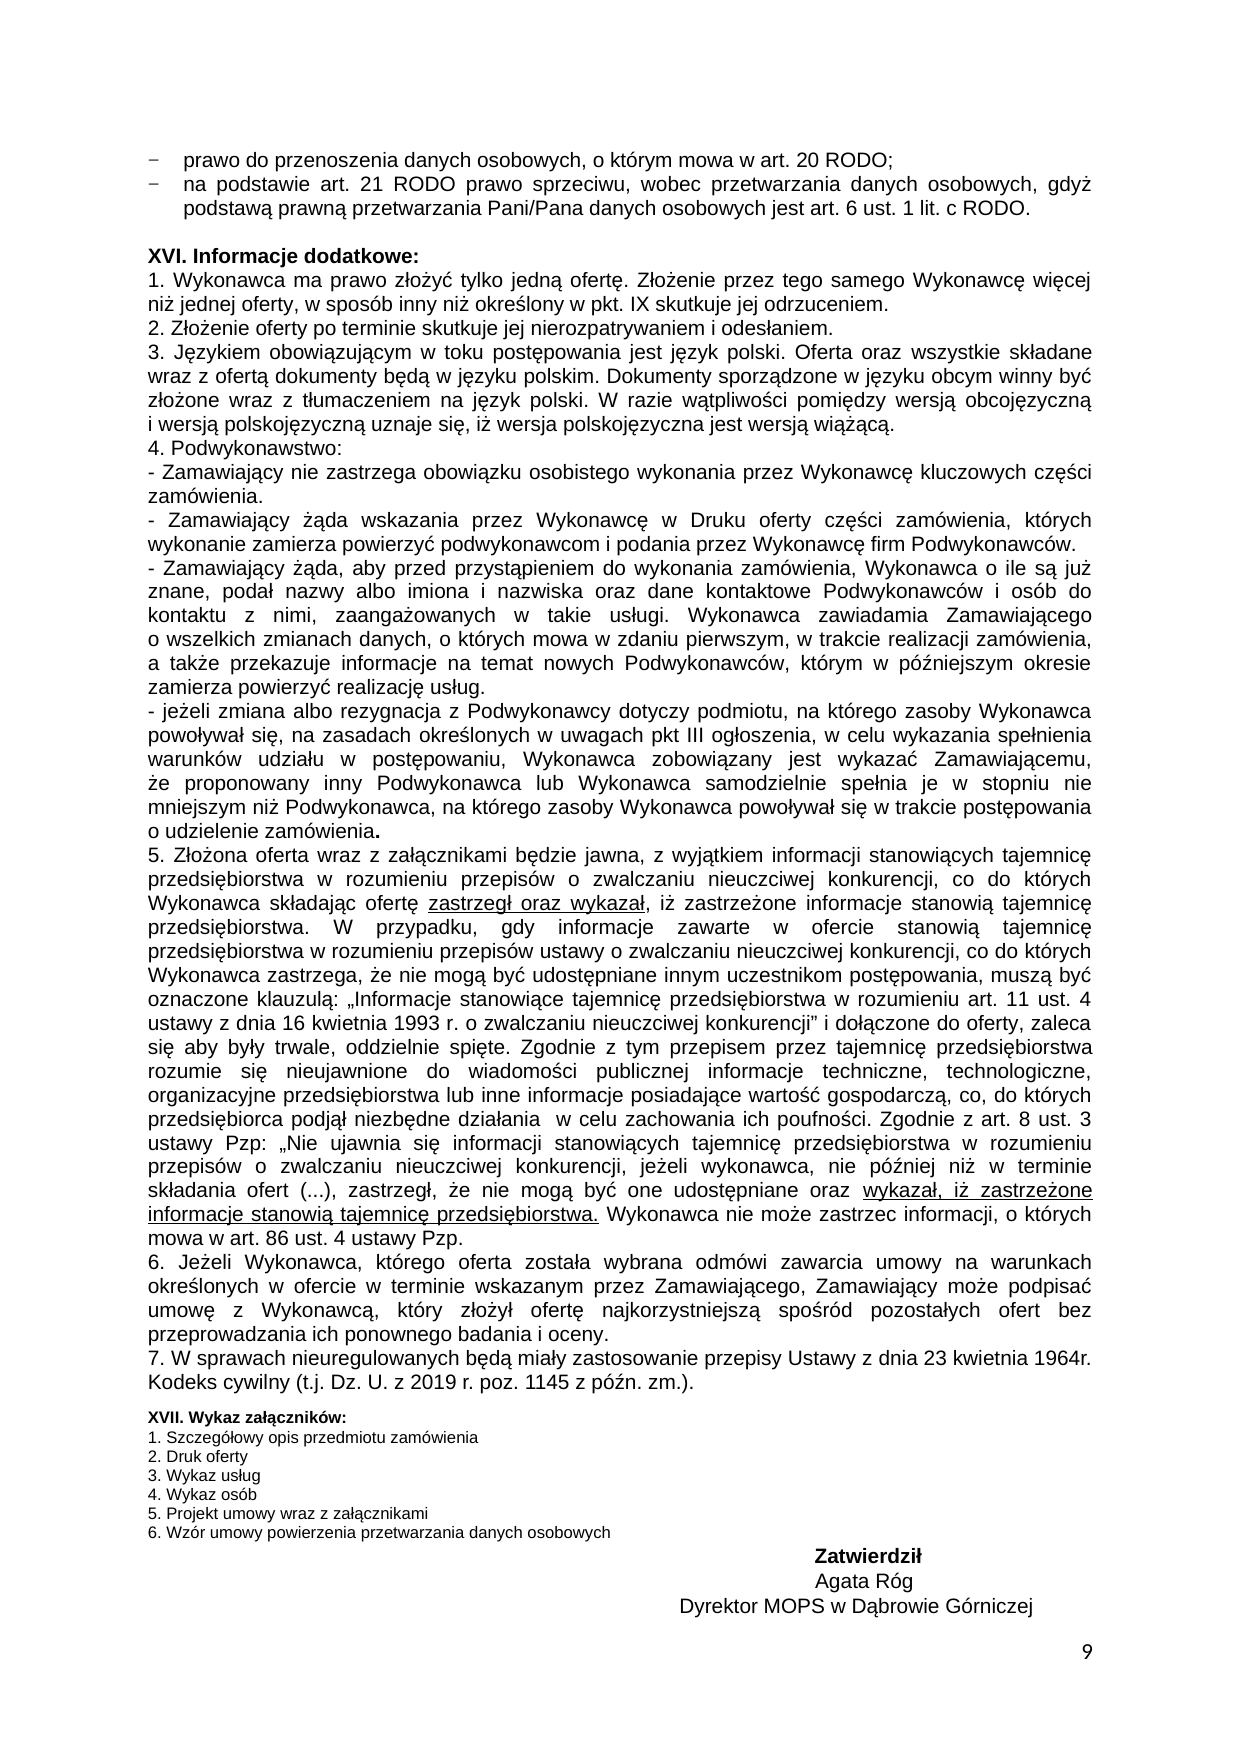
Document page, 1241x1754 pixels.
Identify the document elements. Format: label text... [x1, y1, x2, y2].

text 5. Projekt umowy wraz z załącznikami [148, 1504, 1093, 1523]
text XVII. Wykaz załączników: [148, 1408, 1093, 1427]
list - Zamawiający żąda wskazania przez Wykonawcę w Druku oferty części zamówienia, których wykonanie zamierza powierzyć podwykonawcom i podania przez Wykonawcę firm Podwykonawców. [148, 507, 1093, 555]
text 1. Szczegółowy opis przedmiotu zamówienia [148, 1427, 1093, 1447]
text 3. Wykaz usług [148, 1466, 1093, 1485]
text XVI. Informacje dodatkowe: [148, 244, 1093, 268]
text 2. Druk oferty [148, 1447, 1093, 1466]
list - jeżeli zmiana albo rezygnacja z Podwykonawcy dotyczy podmiotu, na którego zasoby Wykonawca powoływał się, na zasadach określonych w uwagach pkt III ogłoszenia, w celu wykazania spełnienia warunków udziału w postępowaniu, Wykonawca zobowiązany jest wykazać Zamawiającemu, że proponowany inny Podwykonawca lub Wykonawca samodzielnie spełnia je w stopniu nie mniejszym niż Podwykonawca, na którego zasoby Wykonawca powoływał się w trakcie postępowania o udzielenie zamówienia. [148, 699, 1093, 843]
list 2. Złożenie oferty po terminie skutkuje jej nierozpatrywaniem i odesłaniem. [148, 316, 1093, 340]
list - Zamawiający nie zastrzega obowiązku osobistego wykonania przez Wykonawcę kluczowych części zamówienia. [148, 459, 1093, 507]
list 1. Wykonawca ma prawo złożyć tylko jedną ofertę. Złożenie przez tego samego Wykonawcę więcej niż jednej oferty, w sposób inny niż określony w pkt. IX skutkuje jej odrzuceniem. [148, 268, 1093, 316]
text Zatwierdził [785, 1542, 1093, 1567]
list prawo do przenoszenia danych osobowych, o którym mowa w art. 20 RODO; [148, 148, 1093, 172]
list - Zamawiający żąda, aby przed przystąpieniem do wykonania zamówienia, Wykonawca o ile są już znane, podał nazwy albo imiona i nazwiska oraz dane kontaktowe Podwykonawców i osób do kontaktu z nimi, zaangażowanych w takie usługi. Wykonawca zawiadamia Zamawiającego o wszelkich zmianach danych, o których mowa w zdaniu pierwszym, w trakcie realizacji zamówienia, a także przekazuje informacje na temat nowych Podwykonawców, którym w późniejszym okresie zamierza powierzyć realizację usług. [148, 555, 1093, 699]
list 5. Złożona oferta wraz z załącznikami będzie jawna, z wyjątkiem informacji stanowiących tajemnicę przedsiębiorstwa w rozumieniu przepisów o zwalczaniu nieuczciwej konkurencji, co do których Wykonawca składając ofertę zastrzegł oraz wykazał, iż zastrzeżone informacje stanowią tajemnicę przedsiębiorstwa. W przypadku, gdy informacje zawarte w ofercie stanowią tajemnicę przedsiębiorstwa w rozumieniu przepisów ustawy o zwalczaniu nieuczciwej konkurencji, co do których Wykonawca zastrzega, że nie mogą być udostępniane innym uczestnikom postępowania, muszą być oznaczone klauzulą: „Informacje stanowiące tajemnicę przedsiębiorstwa w rozumieniu art. 11 ust. 4 ustawy z dnia 16 kwietnia 1993 r. o zwalczaniu nieuczciwej konkurencji” i dołączone do oferty, zaleca się aby były trwale, oddzielnie spięte. Zgodnie z tym przepisem przez tajemnicę przedsiębiorstwa rozumie się nieujawnione do wiadomości publicznej informacje techniczne, technologiczne, organizacyjne przedsiębiorstwa lub inne informacje posiadające wartość gospodarczą, co, do których przedsiębiorca podjął niezbędne działania w celu zachowania ich poufności. Zgodnie z art. 8 ust. 3 ustawy Pzp: „Nie ujawnia się informacji stanowiących tajemnicę przedsiębiorstwa w rozumieniu przepisów o zwalczaniu nieuczciwej konkurencji, jeżeli wykonawca, nie później niż w terminie składania ofert (...), zastrzegł, że nie mogą być one udostępniane oraz wykazał, iż zastrzeżone informacje stanowią tajemnicę przedsiębiorstwa. Wykonawca nie może zastrzec informacji, o których mowa w art. 86 ust. 4 ustawy Pzp. [148, 843, 1093, 1250]
list 7. W sprawach nieuregulowanych będą miały zastosowanie przepisy Ustawy z dnia 23 kwietnia 1964r. Kodeks cywilny (t.j. Dz. U. z 2019 r. poz. 1145 z późn. zm.). [148, 1346, 1093, 1394]
text Dyrektor MOPS w Dąbrowie Górniczej [620, 1592, 1093, 1617]
text Agata Róg [815, 1567, 1093, 1592]
list 3. Językiem obowiązującym w toku postępowania jest język polski. Oferta oraz wszystkie składane wraz z ofertą dokumenty będą w języku polskim. Dokumenty sporządzone w języku obcym winny być złożone wraz z tłumaczeniem na język polski. W razie wątpliwości pomiędzy wersją obcojęzyczną i wersją polskojęzyczną uznaje się, iż wersja polskojęzyczna jest wersją wiążącą. [148, 340, 1093, 436]
text 4. Wykaz osób [148, 1485, 1093, 1504]
list 4. Podwykonawstwo: [148, 436, 1093, 459]
text 6. Wzór umowy powierzenia przetwarzania danych osobowych [148, 1523, 1093, 1542]
list na podstawie art. 21 RODO prawo sprzeciwu, wobec przetwarzania danych osobowych, gdyż podstawą prawną przetwarzania Pani/Pana danych osobowych jest art. 6 ust. 1 lit. c RODO. [148, 172, 1093, 220]
list 6. Jeżeli Wykonawca, którego oferta została wybrana odmówi zawarcia umowy na warunkach określonych w ofercie w terminie wskazanym przez Zamawiającego, Zamawiający może podpisać umowę z Wykonawcą, który złożył ofertę najkorzystniejszą spośród pozostałych ofert bez przeprowadzania ich ponownego badania i oceny. [148, 1250, 1093, 1346]
